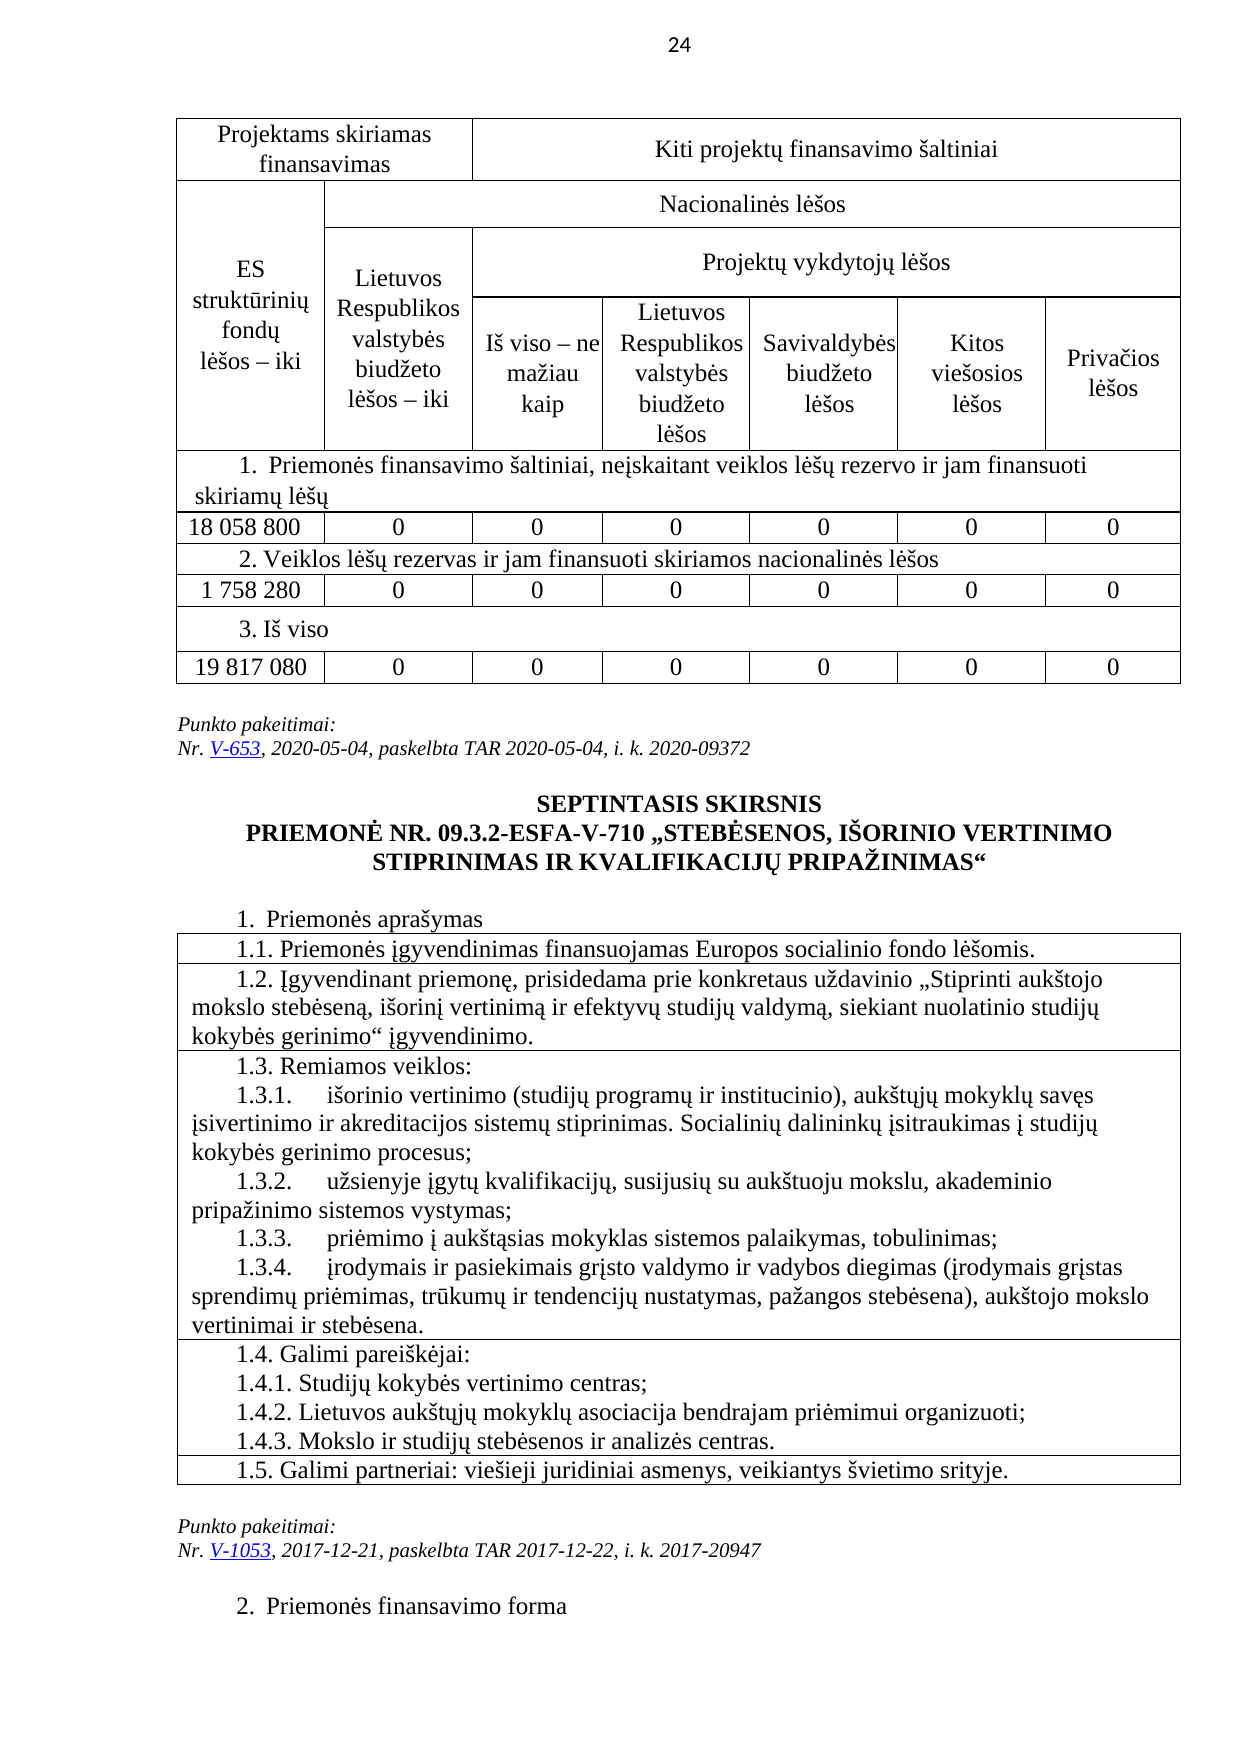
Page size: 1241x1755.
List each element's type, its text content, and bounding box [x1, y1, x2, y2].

table_cell 0 [750, 513, 897, 543]
table_cell 2. Veiklos lėšų rezervas ir jam finansuoti skiriamos nacionalinės lėšos [177, 544, 1180, 574]
table_cell 1. Priemonės finansavimo šaltiniai, neįskaitant veiklos lėšų rezervo ir jam finansuoti skiriamų lėšų [177, 451, 1180, 511]
table_cell 0 [603, 652, 749, 682]
text Nr. V-653, 2020-05-04, paskelbta TAR 2020-05-04, i. k. 2020-09372 [177, 736, 1181, 760]
table_cell 0 [898, 652, 1045, 682]
table_cell 0 [325, 652, 472, 682]
table_cell Lietuvos Respublikos valstybės biudžeto lėšos – iki [325, 228, 472, 449]
table_header Projektams skiriamas finansavimas [177, 119, 472, 180]
table_cell Kitos viešosios lėšos [898, 298, 1045, 449]
table_cell 1.2. Įgyvendinant priemonę, prisidedama prie konkretaus uždavinio „Stiprinti aukštojo mokslo stebėseną, išorinį vertinimą ir efektyvų studijų valdymą, siekiant nuolatinio studijų kokybės gerinimo“ įgyvendinimo. [178, 964, 1180, 1050]
text 1. Priemonės aprašymas [236, 904, 1181, 933]
table_cell 0 [325, 575, 472, 606]
table_cell Privačios lėšos [1046, 298, 1180, 449]
table_cell 1.3. Remiamos veiklos: 1.3.1. išorinio vertinimo (studijų programų ir institucinio), aukštųjų mokyklų savęs įsivertinimo ir akreditacijos sistemų stiprinimas. Socialinių dalininkų įsitraukimas į studijų kokybės gerinimo procesus; 1.3.2. užsienyje įgytų kvalifikacijų, susijusių su aukštuoju mokslu, akademinio pripažinimo sistemos vystymas; 1.3.3. priėmimo į aukštąsias mokyklas sistemos palaikymas, tobulinimas; 1.3.4. įrodymais ir pasiekimais grįsto valdymo ir vadybos diegimas (įrodymais grįstas sprendimų priėmimas, trūkumų ir tendencijų nustatymas, pažangos stebėsena), aukštojo mokslo vertinimai ir stebėsena. [178, 1051, 1180, 1338]
table_cell 0 [603, 575, 749, 606]
table_cell Iš viso – ne mažiau kaip [473, 298, 602, 449]
table_cell Savivaldybės biudžeto lėšos [750, 298, 897, 449]
text 2. Priemonės finansavimo forma [236, 1591, 1181, 1620]
table_cell ES struktūrinių fondų lėšos – iki [177, 181, 324, 449]
table_cell 1.5. Galimi partneriai: viešieji juridiniai asmenys, veikiantys švietimo srityje. [178, 1456, 1180, 1484]
table_cell Projektų vykdytojų lėšos [473, 228, 1180, 296]
text Punkto pakeitimai: [177, 712, 1181, 736]
table_cell 0 [898, 513, 1045, 543]
table_cell Lietuvos Respublikos valstybės biudžeto lėšos [603, 298, 749, 449]
table_cell 0 [750, 575, 897, 606]
table_cell 0 [1046, 652, 1180, 682]
table_cell Nacionalinės lėšos [325, 181, 1180, 227]
table_cell 0 [750, 652, 897, 682]
table_cell 19 817 080 [177, 652, 324, 682]
table_header 1.1. Priemonės įgyvendinimas finansuojamas Europos socialinio fondo lėšomis. [178, 934, 1180, 963]
table_cell 0 [473, 575, 602, 606]
table_cell 0 [603, 513, 749, 543]
table_cell 1.4. Galimi pareiškėjai: 1.4.1. Studijų kokybės vertinimo centras; 1.4.2. Lietuvos aukštųjų mokyklų asociacija bendrajam priėmimui organizuoti; 1.4.3. Mokslo ir studijų stebėsenos ir analizės centras. [178, 1340, 1180, 1454]
text Nr. V-1053, 2017-12-21, paskelbta TAR 2017-12-22, i. k. 2017-20947 [177, 1538, 1181, 1562]
text SEPTINTASIS SKIRSNIS [177, 789, 1181, 818]
table_cell 0 [473, 513, 602, 543]
table_cell 0 [473, 652, 602, 682]
table_cell 0 [1046, 513, 1180, 543]
table_cell 0 [325, 513, 472, 543]
table_header Kiti projektų finansavimo šaltiniai [473, 119, 1180, 180]
table_cell 0 [898, 575, 1045, 606]
table_cell 1 758 280 [177, 575, 324, 606]
text PRIEMONĖ NR. 09.3.2-ESFA-V-710 „STEBĖSENOS, IŠORINIO VERTINIMO STIPRINIMAS IR KVALIFIKACIJŲ PRIPAŽINIMAS“ [177, 818, 1181, 875]
table_cell 18 058 800 [177, 513, 324, 543]
table_cell 3. Iš viso [177, 607, 1180, 651]
table_cell 0 [1046, 575, 1180, 606]
text Punkto pakeitimai: [177, 1514, 1181, 1538]
